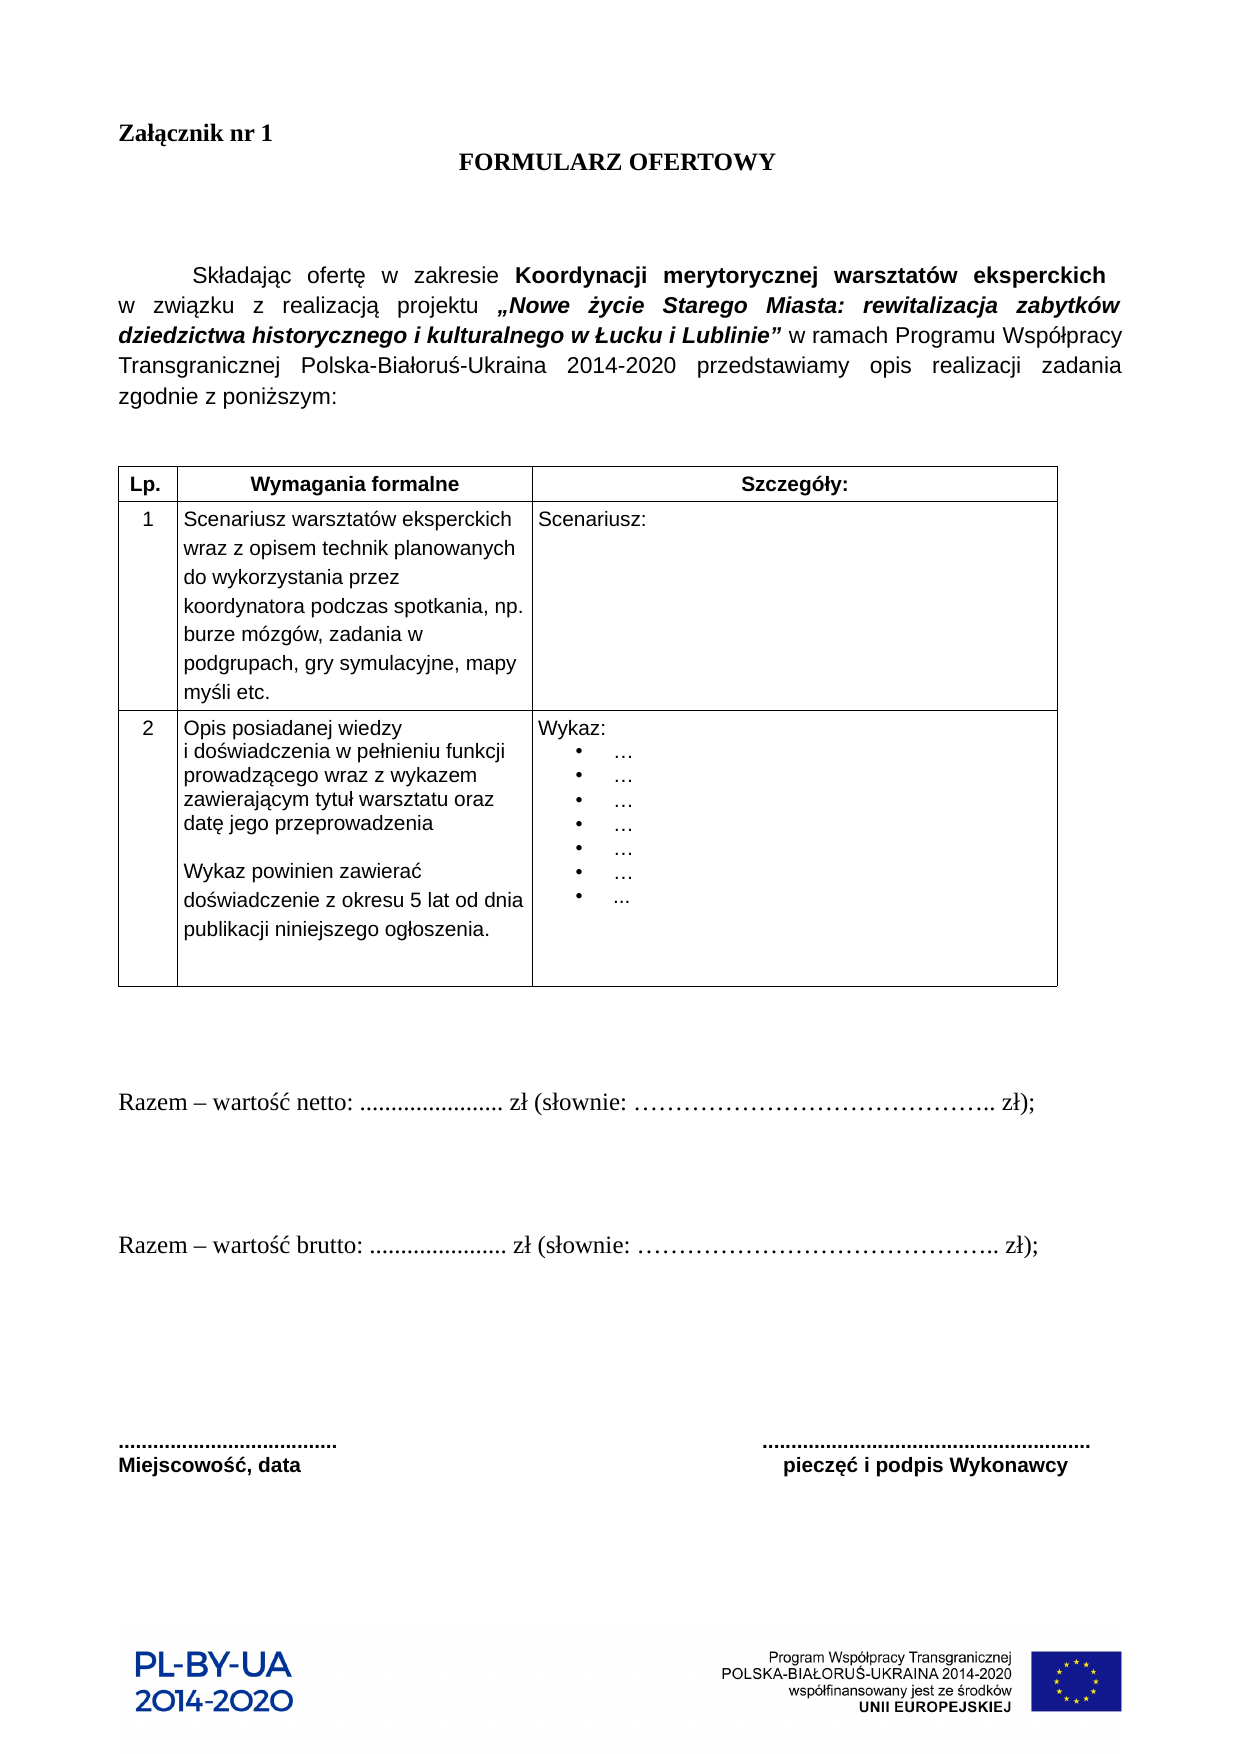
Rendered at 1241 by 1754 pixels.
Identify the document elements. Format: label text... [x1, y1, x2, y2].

table_cell Wykaz: … … … … … … ... [533, 711, 1057, 986]
table_header Lp. [119, 467, 177, 501]
table_cell 2 [119, 711, 177, 986]
table_cell Opis posiadanej wiedzy i doświadczenia w pełnieniu funkcji prowadzącego wraz z wykazem zawierającym tytuł warsztatu oraz datę jego przeprowadzenia Wykaz powinien zawierać doświadczenie z okresu 5 lat od dnia publikacji niniejszego ogłoszenia. [178, 711, 532, 986]
text Razem – wartość brutto: ...................... zł (słownie: …………………………………….. zł); [118, 1230, 1122, 1259]
text ...................................... ......................................................... [118, 1429, 1122, 1453]
text Załącznik nr 1 [118, 118, 1122, 147]
text Składając ofertę w zakresie Koordynacji merytorycznej warsztatów eksperckich w związku z realizacją projektu „Nowe życie Starego Miasta: rewitalizacja zabytków dziedzictwa historycznego i kulturalnego w Łucku i Lublinie” w ramach Programu Współpracy Transgranicznej Polska-Białoruś-Ukraina 2014-2020 przedstawiamy opis realizacji zadania zgodnie z poniższym: [118, 262, 1122, 409]
picture [118, 1620, 1123, 1754]
table_cell Scenariusz: [533, 502, 1057, 709]
table_header Szczegóły: [533, 467, 1057, 501]
text FORMULARZ OFERTOWY [118, 147, 1122, 176]
table_cell 1 [119, 502, 177, 709]
text Miejscowość, data pieczęć i podpis Wykonawcy [118, 1453, 1122, 1477]
text Razem – wartość netto: ....................... zł (słownie: …………………………………….. zł); [118, 1087, 1122, 1115]
table_cell Scenariusz warsztatów eksperckich wraz z opisem technik planowanych do wykorzystania przez koordynatora podczas spotkania, np. burze mózgów, zadania w podgrupach, gry symulacyjne, mapy myśli etc. [178, 502, 532, 709]
table_header Wymagania formalne [178, 467, 532, 501]
